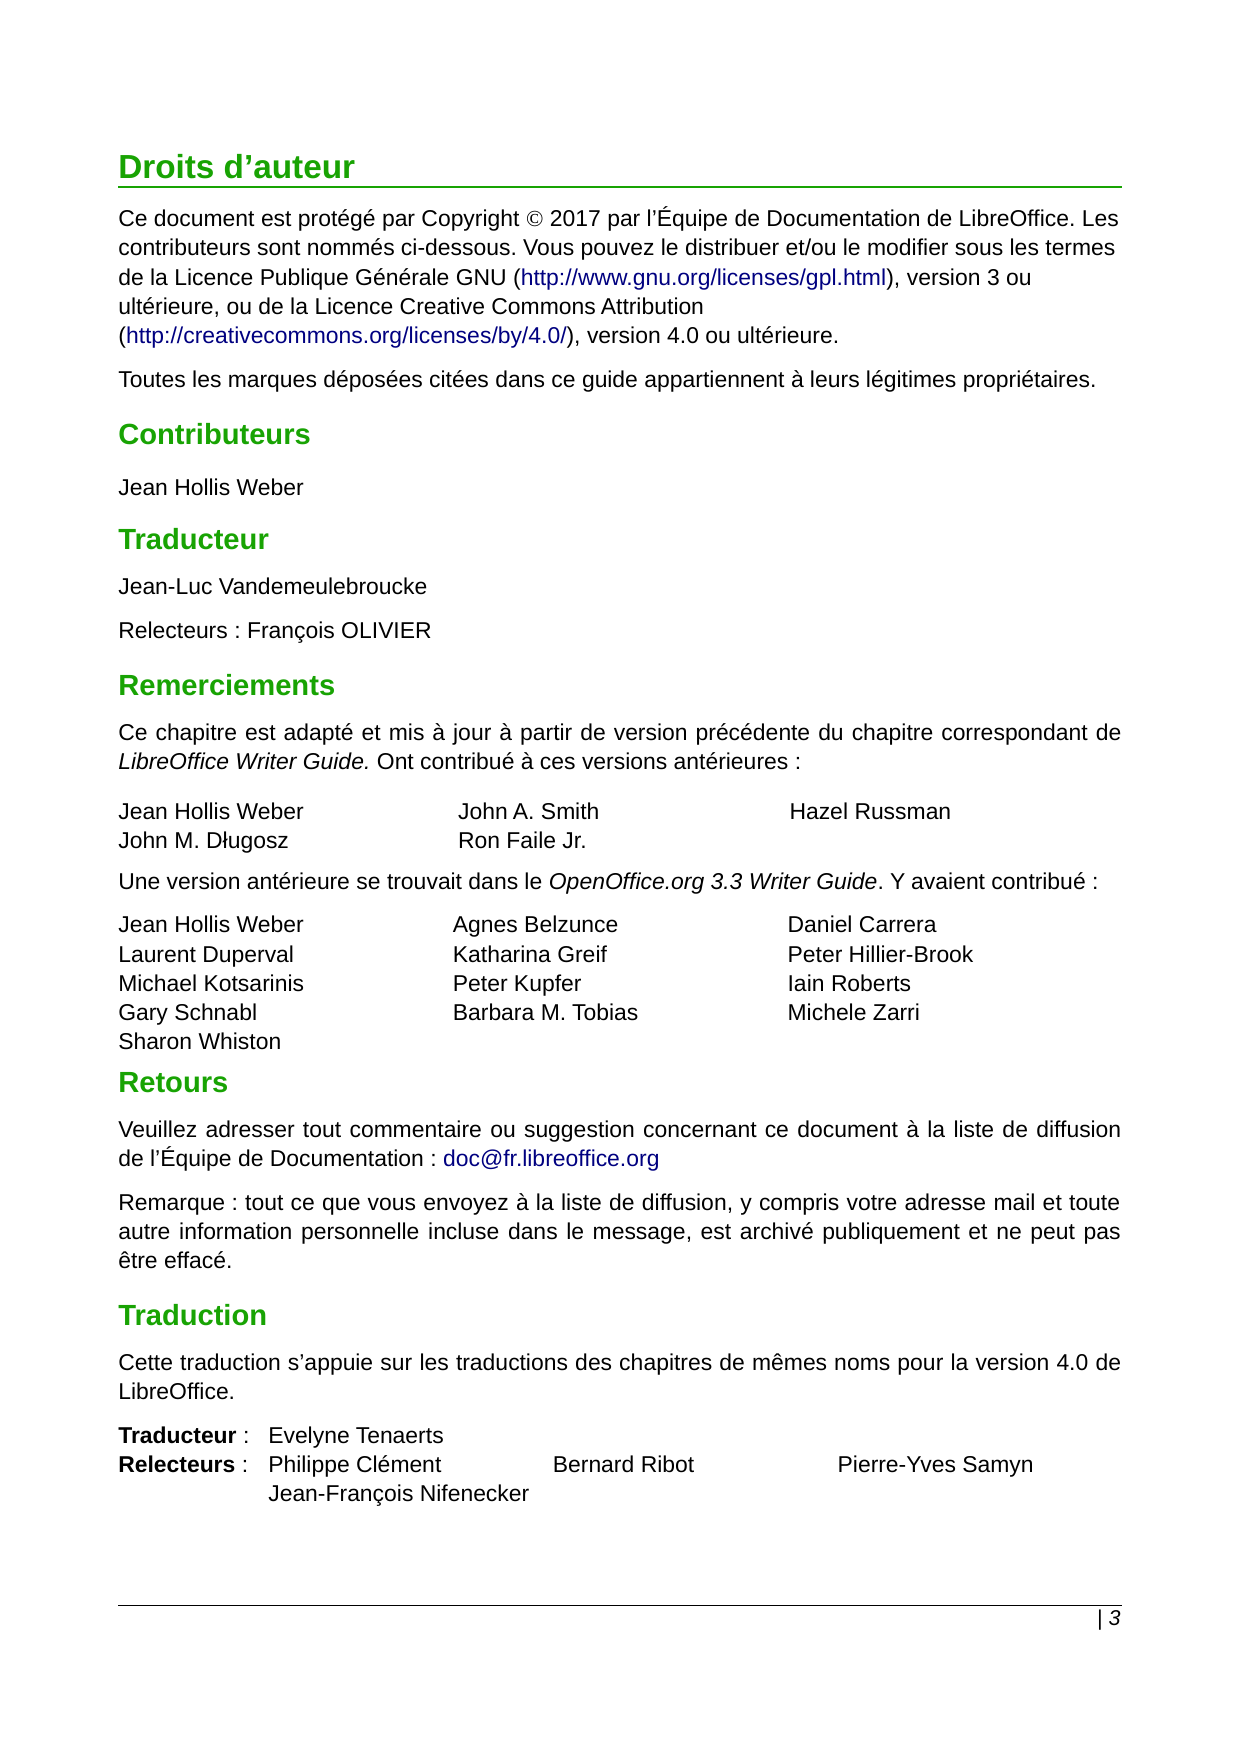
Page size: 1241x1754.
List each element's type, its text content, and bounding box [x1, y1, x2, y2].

subtitle Remerciements [118, 672, 1122, 701]
table_header John A. Smith [458, 795, 789, 824]
table_cell Peter Kupfer [453, 967, 787, 996]
text Veuillez adresser tout commentaire ou suggestion concernant ce document à la liste de diffusion de l’Équipe de Documentation : doc@fr.libreoffice.org [118, 1113, 1122, 1171]
table_header Hazel Russman [789, 795, 1122, 824]
table_header Jean Hollis Weber [118, 909, 453, 938]
text Ce chapitre est adapté et mis à jour à partir de version précédente du chapitre correspondant de LibreOffice Writer Guide. Ont contribué à ces versions antérieures : [118, 716, 1122, 774]
table_cell [453, 1025, 787, 1054]
table_cell Michele Zarri [788, 996, 1122, 1025]
table_header Daniel Carrera [788, 909, 1122, 938]
table_header Agnes Belzunce [453, 909, 787, 938]
table_cell Laurent Duperval [118, 938, 453, 967]
table_cell Michael Kotsarinis [118, 967, 453, 996]
text Toutes les marques déposées citées dans ce guide appartiennent à leurs légitimes propriétaires. [118, 363, 1122, 392]
table_cell [118, 1478, 268, 1507]
table_header [553, 1419, 837, 1448]
table_cell [789, 824, 1122, 853]
subtitle Retours [118, 1069, 1122, 1098]
table_cell Pierre-Yves Samyn [838, 1448, 1122, 1477]
text Ce document est protégé par Copyright © 2017 par l’Équipe de Documentation de LibreOffice. Les contributeurs sont nommés ci-dessous. Vous pouvez le distribuer et/ou le modifier sous les termes de la Licence Publique Générale GNU (http://www.gnu.org/licenses/gpl.html), version 3 ou ultérieure, ou de la Licence Creative Commons Attribution (http://creativecommons.org/licenses/by/4.0/), version 4.0 ou ultérieure. [118, 202, 1122, 348]
text Une version antérieure se trouvait dans le OpenOffice.org 3.3 Writer Guide. Y avaient contribué : [118, 865, 1122, 894]
table_cell [838, 1478, 1122, 1507]
text Cette traduction s’appuie sur les traductions des chapitres de mêmes noms pour la version 4.0 de LibreOffice. [118, 1346, 1122, 1404]
table_header Jean Hollis Weber [118, 795, 458, 824]
table_header Traducteur : [118, 1419, 268, 1448]
table_cell Katharina Greif [453, 938, 787, 967]
table_header [789, 471, 1122, 500]
table_cell Sharon Whiston [118, 1025, 453, 1054]
subtitle Traduction [118, 1302, 1122, 1332]
subtitle Droits d’auteur [118, 147, 1122, 186]
subtitle Contributeurs [118, 421, 1122, 450]
text Jean-Luc Vandemeulebroucke [118, 570, 1122, 599]
table_cell Philippe Clément [268, 1448, 553, 1477]
table_cell Bernard Ribot [553, 1448, 837, 1477]
table_cell Gary Schnabl [118, 996, 453, 1025]
table_cell [788, 1025, 1122, 1054]
table_cell Barbara M. Tobias [453, 996, 787, 1025]
table_cell Ron Faile Jr. [458, 824, 789, 853]
subtitle Traducteur [118, 526, 1122, 556]
table_cell [553, 1478, 837, 1507]
table_header [838, 1419, 1122, 1448]
table_cell John M. Długosz [118, 824, 458, 853]
text Relecteurs : François OLIVIER [118, 614, 1122, 643]
table_cell Iain Roberts [788, 967, 1122, 996]
table_header [458, 471, 789, 500]
table_header Evelyne Tenaerts [268, 1419, 553, 1448]
table_cell Peter Hillier-Brook [788, 938, 1122, 967]
table_cell Relecteurs : [118, 1448, 268, 1477]
text Remarque : tout ce que vous envoyez à la liste de diffusion, y compris votre adresse mail et toute autre information personnelle incluse dans le message, est archivé publiquement et ne peut pas être effacé. [118, 1186, 1122, 1273]
table_header Jean Hollis Weber [118, 471, 458, 500]
table_cell Jean-François Nifenecker [268, 1478, 553, 1507]
